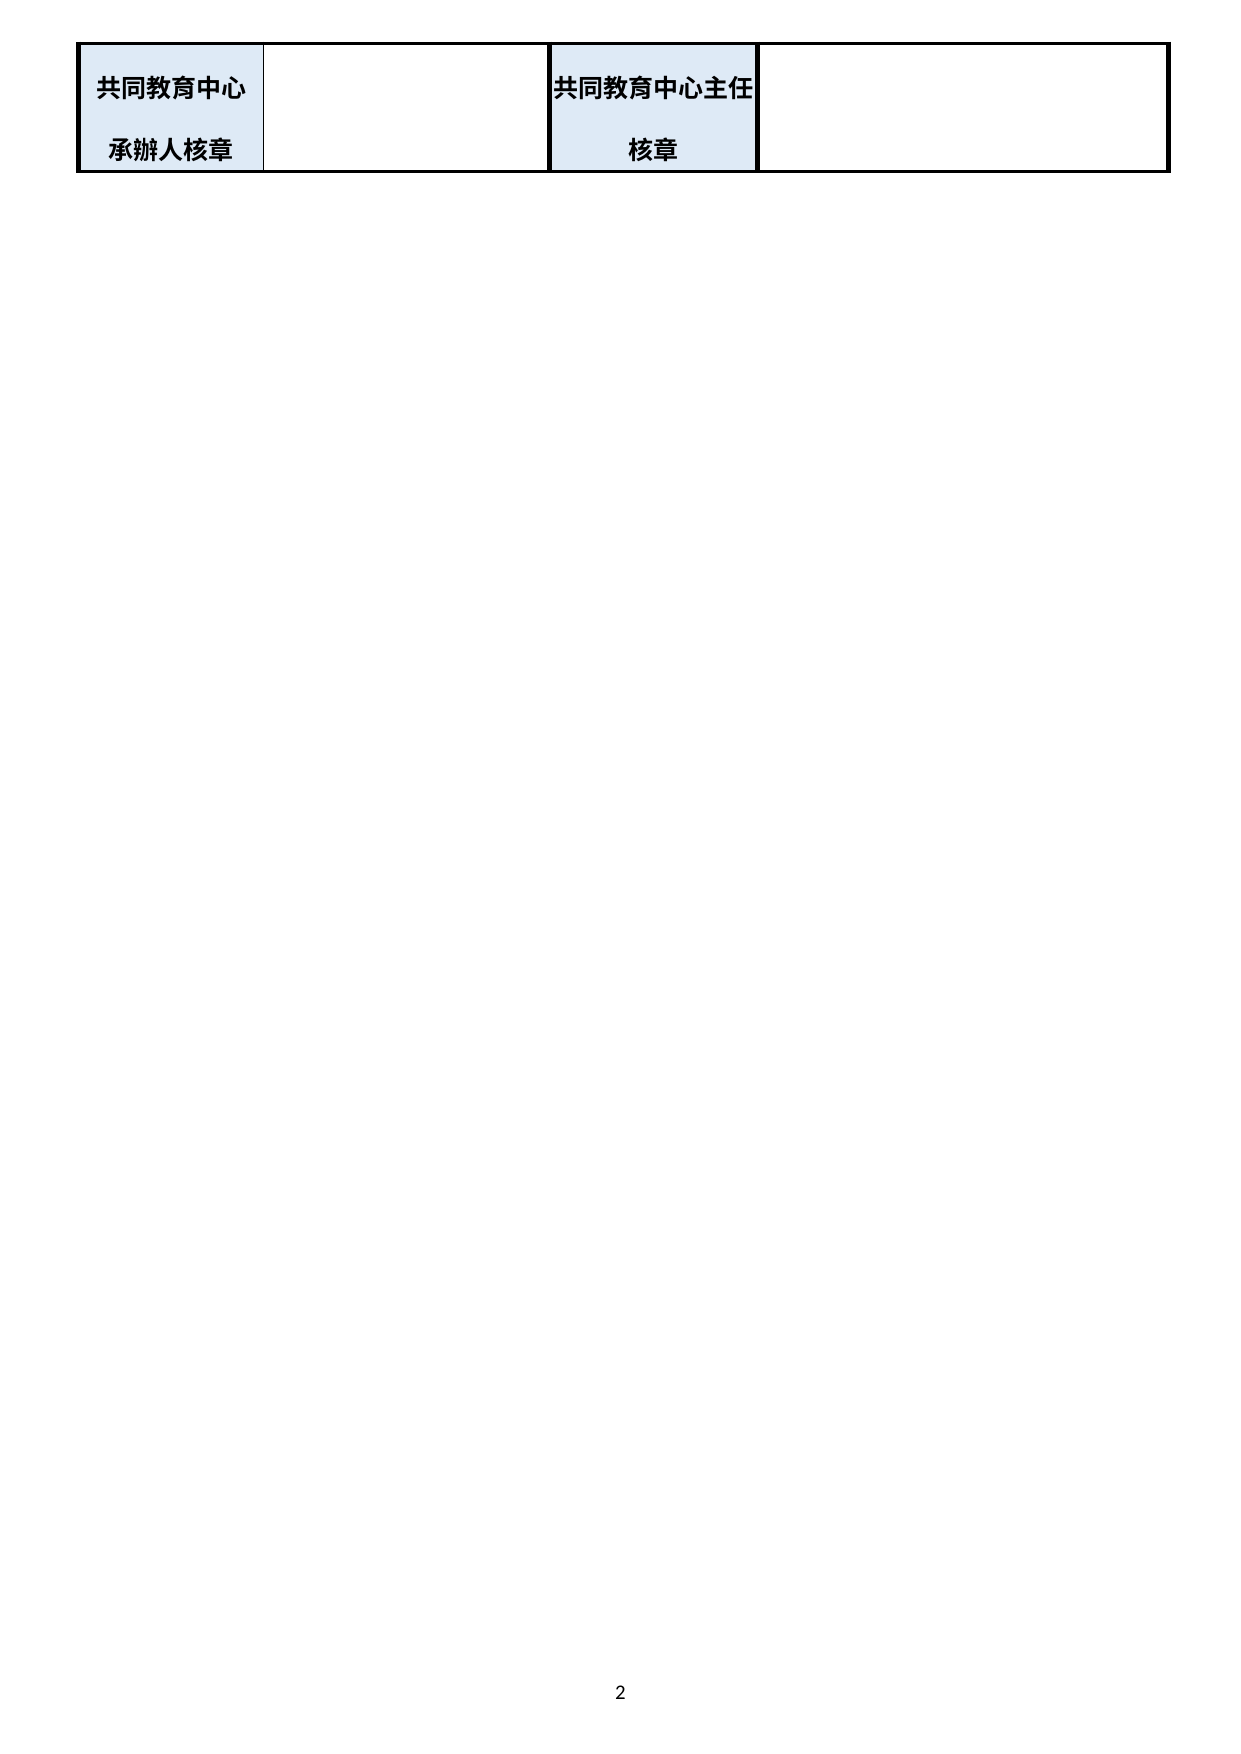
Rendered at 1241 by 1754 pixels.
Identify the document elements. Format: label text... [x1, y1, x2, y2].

table_cell 共同教育中心主任 核章 [552, 45, 755, 170]
table_cell 共同教育中心 承辦人核章 [81, 45, 263, 170]
table_cell [760, 45, 1166, 170]
table_cell [264, 45, 547, 170]
